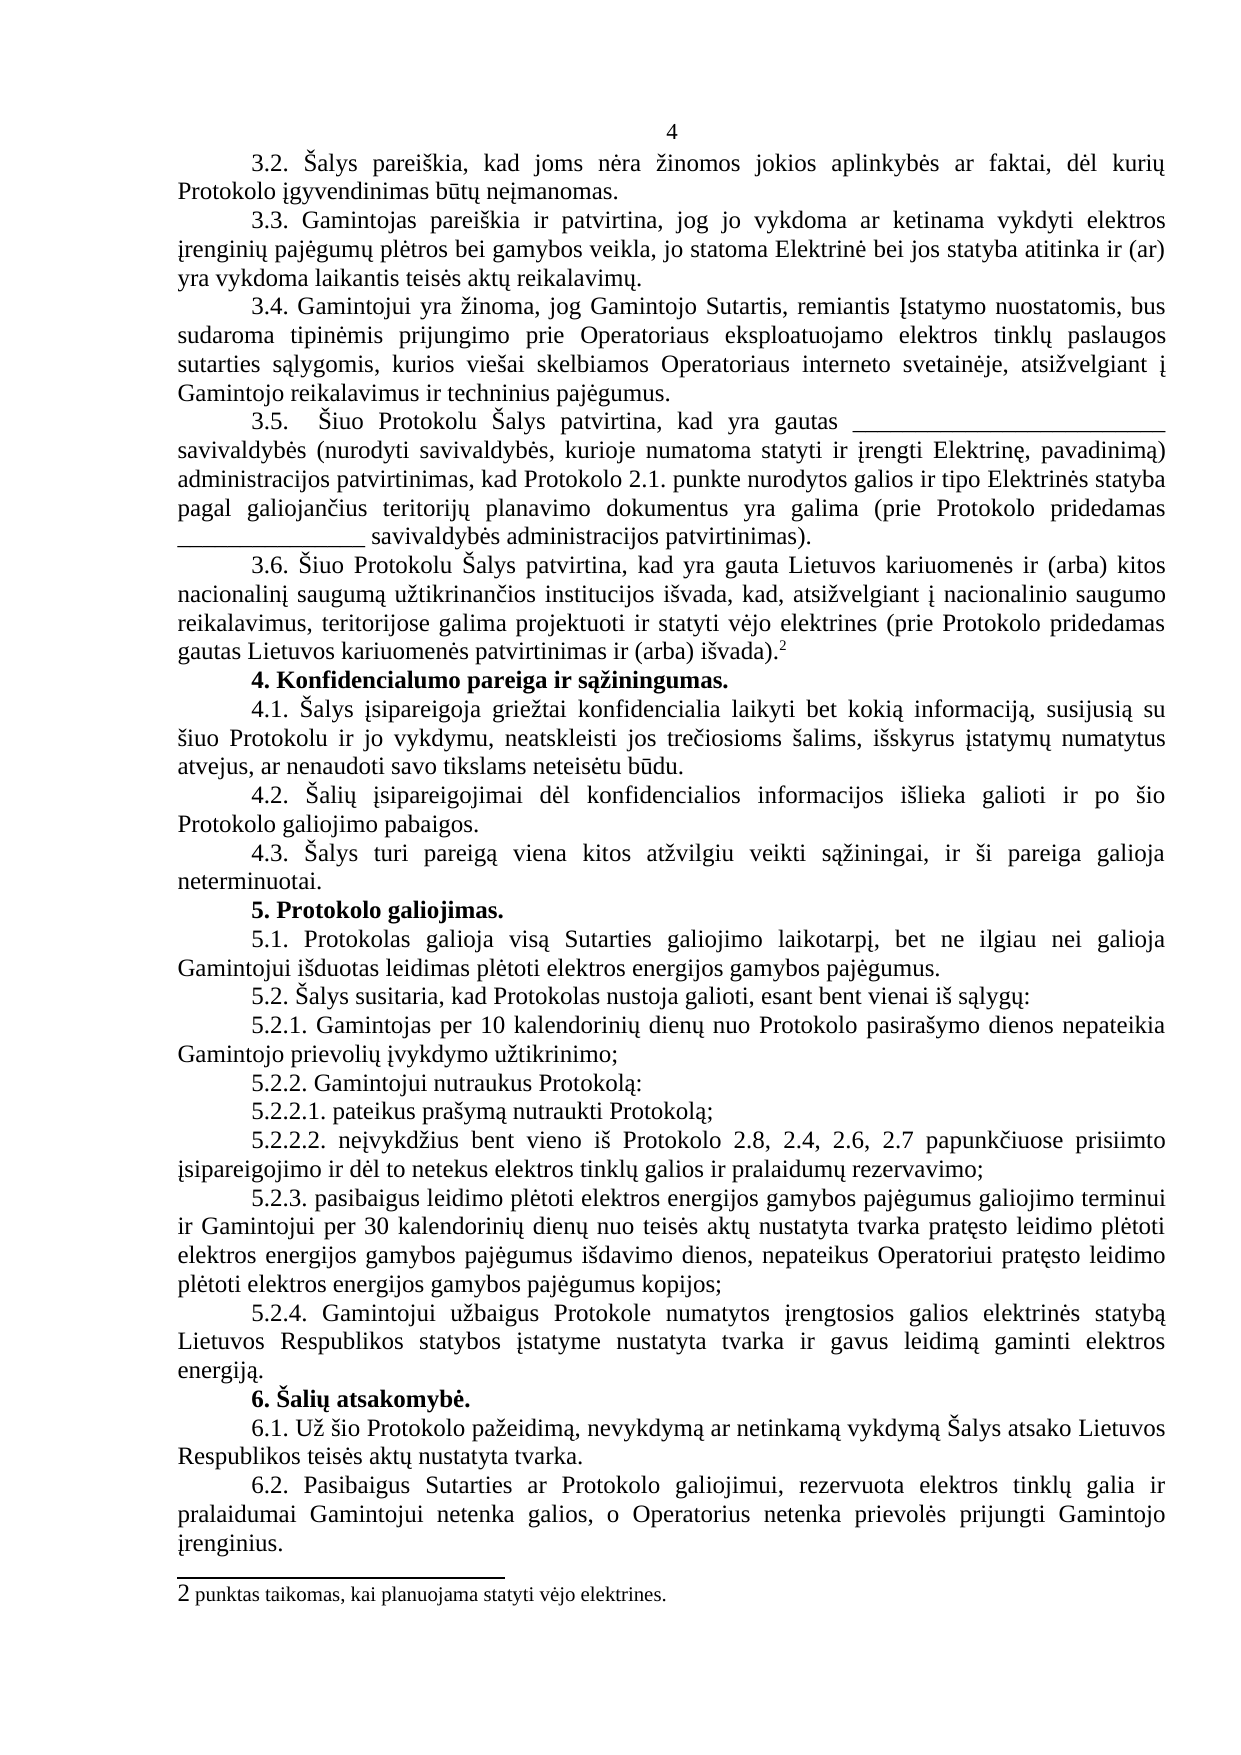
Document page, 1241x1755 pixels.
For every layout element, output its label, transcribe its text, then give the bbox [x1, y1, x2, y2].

text 3.5. Šiuo Protokolu Šalys patvirtina, kad yra gautas _________________________ savivaldybės (nurodyti savivaldybės, kurioje numatoma statyti ir įrengti Elektrinę, pavadinimą) administracijos patvirtinimas, kad Protokolo 2.1. punkte nurodytos galios ir tipo Elektrinės statyba pagal galiojančius teritorijų planavimo dokumentus yra galima (prie Protokolo pridedamas _______________ savivaldybės administracijos patvirtinimas). [177, 406, 1167, 550]
text 6.1. Už šio Protokolo pažeidimą, nevykdymą ar netinkamą vykdymą Šalys atsako Lietuvos Respublikos teisės aktų nustatyta tvarka. [177, 1413, 1167, 1470]
text 5.1. Protokolas galioja visą Sutarties galiojimo laikotarpį, bet ne ilgiau nei galioja Gamintojui išduotas leidimas plėtoti elektros energijos gamybos pajėgumus. [177, 924, 1167, 981]
text 4.3. Šalys turi pareigą viena kitos atžvilgiu veikti sąžiningai, ir ši pareiga galioja neterminuotai. [177, 838, 1167, 895]
text 5.2.1. Gamintojas per 10 kalendorinių dienų nuo Protokolo pasirašymo dienos nepateikia Gamintojo prievolių įvykdymo užtikrinimo; [177, 1010, 1167, 1068]
text 3.3. Gamintojas pareiškia ir patvirtina, jog jo vykdoma ar ketinama vykdyti elektros įrenginių pajėgumų plėtros bei gamybos veikla, jo statoma Elektrinė bei jos statyba atitinka ir (ar) yra vykdoma laikantis teisės aktų reikalavimų. [177, 205, 1167, 291]
text punktas taikomas, kai planuojama statyti vėjo elektrines. [177, 1578, 1167, 1607]
text 3.4. Gamintojui yra žinoma, jog Gamintojo Sutartis, remiantis Įstatymo nuostatomis, bus sudaroma tipinėmis prijungimo prie Operatoriaus eksploatuojamo elektros tinklų paslaugos sutarties sąlygomis, kurios viešai skelbiamos Operatoriaus interneto svetainėje, atsižvelgiant į Gamintojo reikalavimus ir techninius pajėgumus. [177, 291, 1167, 406]
text 5.2.2. Gamintojui nutraukus Protokolą: [177, 1068, 1167, 1096]
text 3.6. Šiuo Protokolu Šalys patvirtina, kad yra gauta Lietuvos kariuomenės ir (arba) kitos nacionalinį saugumą užtikrinančios institucijos išvada, kad, atsižvelgiant į nacionalinio saugumo reikalavimus, teritorijose galima projektuoti ir statyti vėjo elektrines (prie Protokolo pridedamas gautas Lietuvos kariuomenės patvirtinimas ir (arba) išvada). [177, 550, 1167, 665]
text 4. Konfidencialumo pareiga ir sąžiningumas. [177, 665, 1167, 694]
text 5.2.3. pasibaigus leidimo plėtoti elektros energijos gamybos pajėgumus galiojimo terminui ir Gamintojui per 30 kalendorinių dienų nuo teisės aktų nustatyta tvarka pratęsto leidimo plėtoti elektros energijos gamybos pajėgumus išdavimo dienos, nepateikus Operatoriui pratęsto leidimo plėtoti elektros energijos gamybos pajėgumus kopijos; [177, 1183, 1167, 1298]
text 6. Šalių atsakomybė. [177, 1384, 1167, 1413]
text 5.2.2.1. pateikus prašymą nutraukti Protokolą; [177, 1096, 1167, 1125]
text 4.2. Šalių įsipareigojimai dėl konfidencialios informacijos išlieka galioti ir po šio Protokolo galiojimo pabaigos. [177, 780, 1167, 838]
text 3.2. Šalys pareiškia, kad joms nėra žinomos jokios aplinkybės ar faktai, dėl kurių Protokolo įgyvendinimas būtų neįmanomas. [177, 148, 1167, 205]
text 5.2.2.2. neįvykdžius bent vieno iš Protokolo 2.8, 2.4, 2.6, 2.7 papunkčiuose prisiimto įsipareigojimo ir dėl to netekus elektros tinklų galios ir pralaidumų rezervavimo; [177, 1125, 1167, 1183]
text 4.1. Šalys įsipareigoja griežtai konfidencialia laikyti bet kokią informaciją, susijusią su šiuo Protokolu ir jo vykdymu, neatskleisti jos trečiosioms šalims, išskyrus įstatymų numatytus atvejus, ar nenaudoti savo tikslams neteisėtu būdu. [177, 694, 1167, 780]
text 5.2.4. Gamintojui užbaigus Protokole numatytos įrengtosios galios elektrinės statybą Lietuvos Respublikos statybos įstatyme nustatyta tvarka ir gavus leidimą gaminti elektros energiją. [177, 1298, 1167, 1384]
text 5. Protokolo galiojimas. [177, 895, 1167, 924]
text 5.2. Šalys susitaria, kad Protokolas nustoja galioti, esant bent vienai iš sąlygų: [177, 981, 1167, 1010]
text 6.2. Pasibaigus Sutarties ar Protokolo galiojimui, rezervuota elektros tinklų galia ir pralaidumai Gamintojui netenka galios, o Operatorius netenka prievolės prijungti Gamintojo įrenginius. [177, 1470, 1167, 1556]
